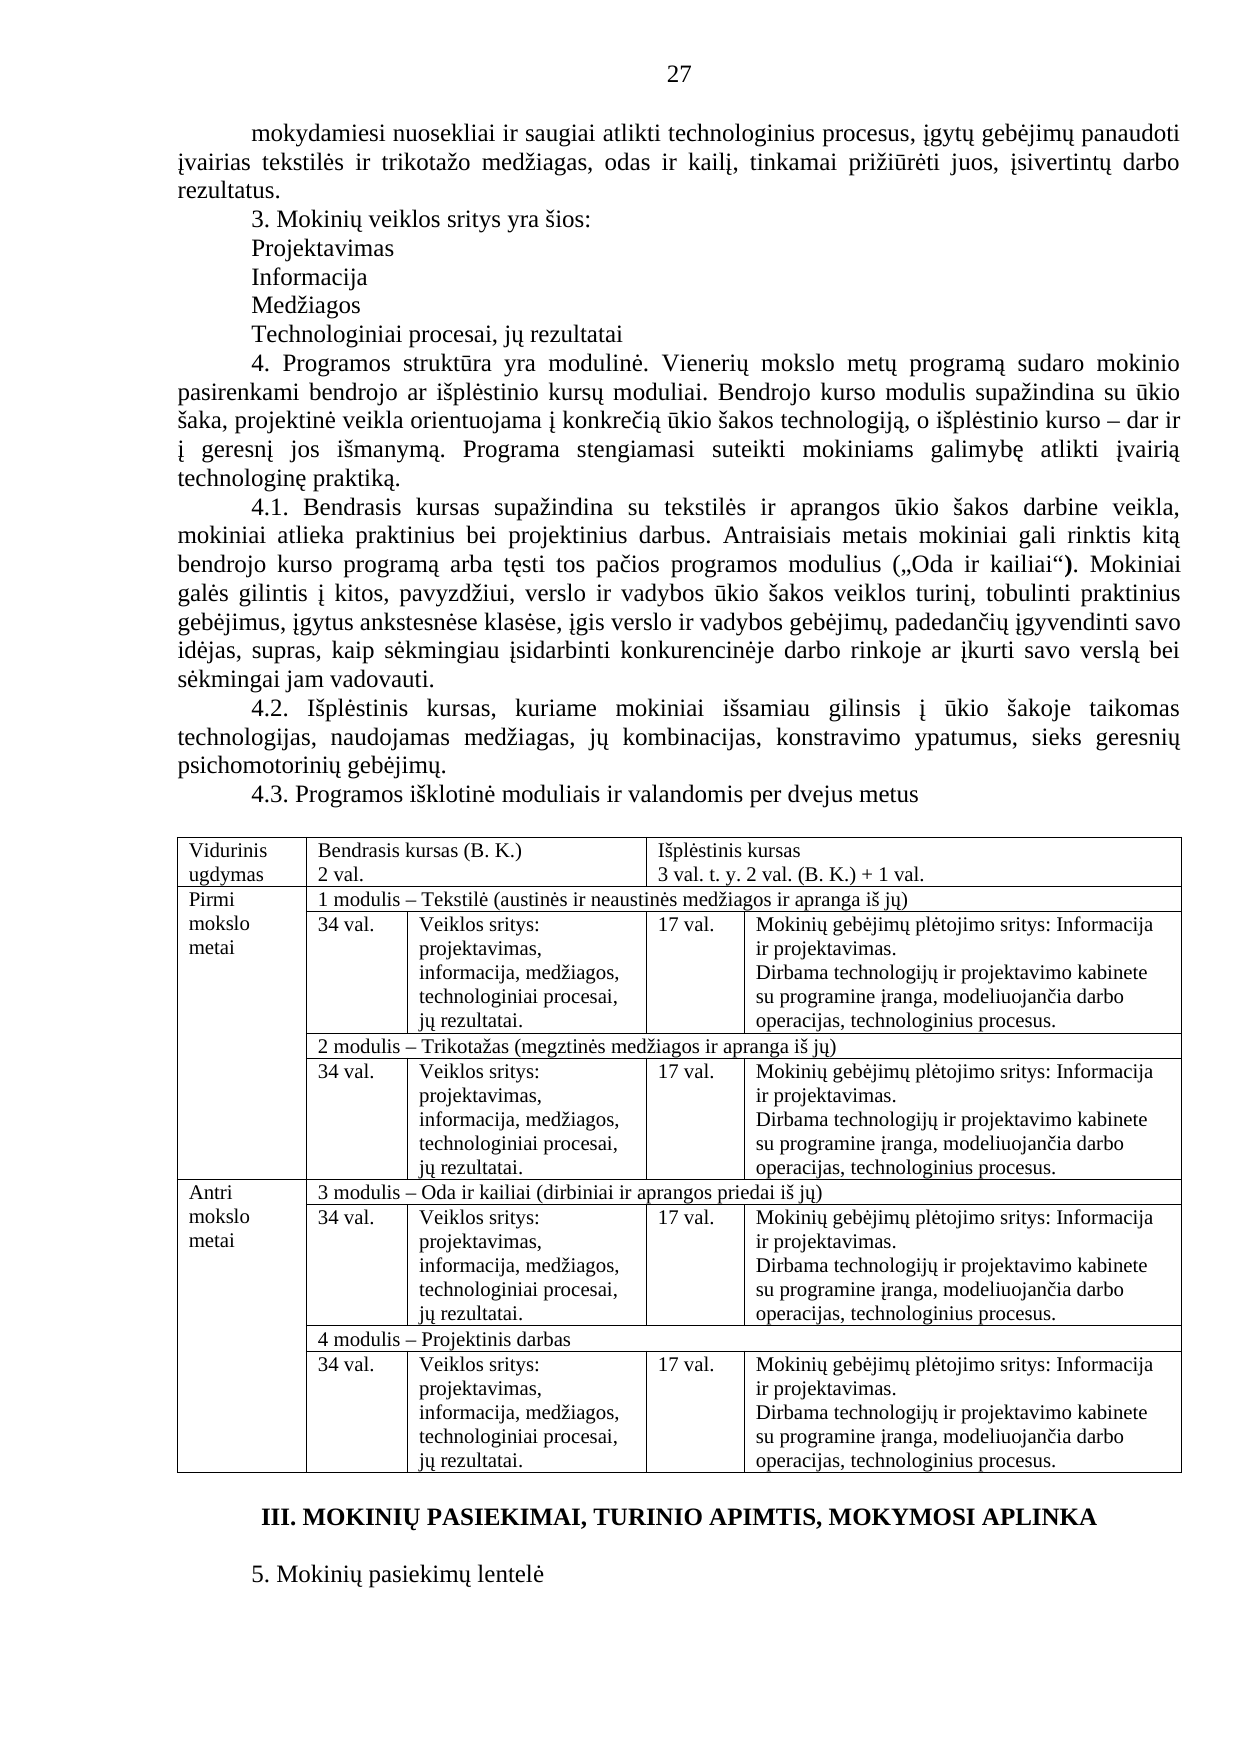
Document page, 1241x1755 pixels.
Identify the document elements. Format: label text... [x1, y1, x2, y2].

table_cell 1 modulis – Tekstilė (austinės ir neaustinės medžiagos ir apranga iš jų) [307, 887, 1181, 911]
text 4. Programos struktūra yra modulinė. Vienerių mokslo metų programą sudaro mokinio pasirenkami bendrojo ar išplėstinio kursų moduliai. Bendrojo kurso modulis supažindina su ūkio šaka, projektinė veikla orientuojama į konkrečią ūkio šakos technologiją, o išplėstinio kurso – dar ir į geresnį jos išmanymą. Programa stengiamasi suteikti mokiniams galimybę atlikti įvairią technologinę praktiką. [177, 348, 1181, 492]
text Projektavimas [177, 233, 1181, 262]
table_cell 17 val. [647, 1205, 744, 1325]
table_cell Mokinių gebėjimų plėtojimo sritys: Informacija ir projektavimas. Dirbama technologijų ir projektavimo kabinete su programine įranga, modeliuojančia darbo operacijas, technologinius procesus. [745, 912, 1181, 1032]
table_cell 34 val. [307, 1205, 407, 1325]
table_cell 17 val. [647, 1352, 744, 1472]
table_header Bendrasis kursas (B. K.) 2 val. [307, 838, 646, 886]
table_cell Veiklos sritys: projektavimas, informacija, medžiagos, technologiniai procesai, jų rezultatai. [408, 1352, 646, 1472]
table_cell 17 val. [647, 912, 744, 1032]
table_cell 2 modulis – Trikotažas (megztinės medžiagos ir apranga iš jų) [307, 1034, 1181, 1058]
text 4.2. Išplėstinis kursas, kuriame mokiniai išsamiau gilinsis į ūkio šakoje taikomas technologijas, naudojamas medžiagas, jų kombinacijas, konstravimo ypatumus, sieks geresnių psichomotorinių gebėjimų. [177, 693, 1181, 779]
text 4.1. Bendrasis kursas supažindina su tekstilės ir aprangos ūkio šakos darbine veikla, mokiniai atlieka praktinius bei projektinius darbus. Antraisiais metais mokiniai gali rinktis kitą bendrojo kurso programą arba tęsti tos pačios programos modulius („Oda ir kailiai“). Mokiniai galės gilintis į kitos, pavyzdžiui, verslo ir vadybos ūkio šakos veiklos turinį, tobulinti praktinius gebėjimus, įgytus ankstesnėse klasėse, įgis verslo ir vadybos gebėjimų, padedančių įgyvendinti savo idėjas, supras, kaip sėkmingiau įsidarbinti konkurencinėje darbo rinkoje ar įkurti savo verslą bei sėkmingai jam vadovauti. [177, 492, 1181, 693]
table_cell Pirmi mokslo metai [178, 887, 306, 1179]
table_cell 17 val. [647, 1059, 744, 1179]
table_cell Mokinių gebėjimų plėtojimo sritys: Informacija ir projektavimas. Dirbama technologijų ir projektavimo kabinete su programine įranga, modeliuojančia darbo operacijas, technologinius procesus. [745, 1059, 1181, 1179]
table_cell 3 modulis – Oda ir kailiai (dirbiniai ir aprangos priedai iš jų) [307, 1180, 1181, 1204]
table_cell Mokinių gebėjimų plėtojimo sritys: Informacija ir projektavimas. Dirbama technologijų ir projektavimo kabinete su programine įranga, modeliuojančia darbo operacijas, technologinius procesus. [745, 1352, 1181, 1472]
text Medžiagos [177, 291, 1181, 319]
table_cell Antri mokslo metai [178, 1180, 306, 1472]
table_header Vidurinis ugdymas [178, 838, 306, 886]
table_cell Mokinių gebėjimų plėtojimo sritys: Informacija ir projektavimas. Dirbama technologijų ir projektavimo kabinete su programine įranga, modeliuojančia darbo operacijas, technologinius procesus. [745, 1205, 1181, 1325]
table_header Išplėstinis kursas 3 val. t. y. 2 val. (B. K.) + 1 val. [647, 838, 1181, 886]
table_cell 34 val. [307, 912, 407, 1032]
text 5. Mokinių pasiekimų lentelė [177, 1559, 1181, 1588]
text Informacija [177, 262, 1181, 291]
table_cell Veiklos sritys: projektavimas, informacija, medžiagos, technologiniai procesai, jų rezultatai. [408, 1205, 646, 1325]
text mokydamiesi nuosekliai ir saugiai atlikti technologinius procesus, įgytų gebėjimų panaudoti įvairias tekstilės ir trikotažo medžiagas, odas ir kailį, tinkamai prižiūrėti juos, įsivertintų darbo rezultatus. [177, 118, 1181, 204]
text III. MOKINIŲ PASIEKIMAI, TURINIO APIMTIS, MOKYMOSI APLINKA [177, 1502, 1181, 1530]
table_cell 4 modulis – Projektinis darbas [307, 1326, 1181, 1351]
table_cell Veiklos sritys: projektavimas, informacija, medžiagos, technologiniai procesai, jų rezultatai. [408, 912, 646, 1032]
text 4.3. Programos išklotinė moduliais ir valandomis per dvejus metus [177, 779, 1181, 808]
text Technologiniai procesai, jų rezultatai [177, 319, 1181, 348]
table_cell Veiklos sritys: projektavimas, informacija, medžiagos, technologiniai procesai, jų rezultatai. [408, 1059, 646, 1179]
text 3. Mokinių veiklos sritys yra šios: [177, 204, 1181, 233]
table_cell 34 val. [307, 1352, 407, 1472]
table_cell 34 val. [307, 1059, 407, 1179]
